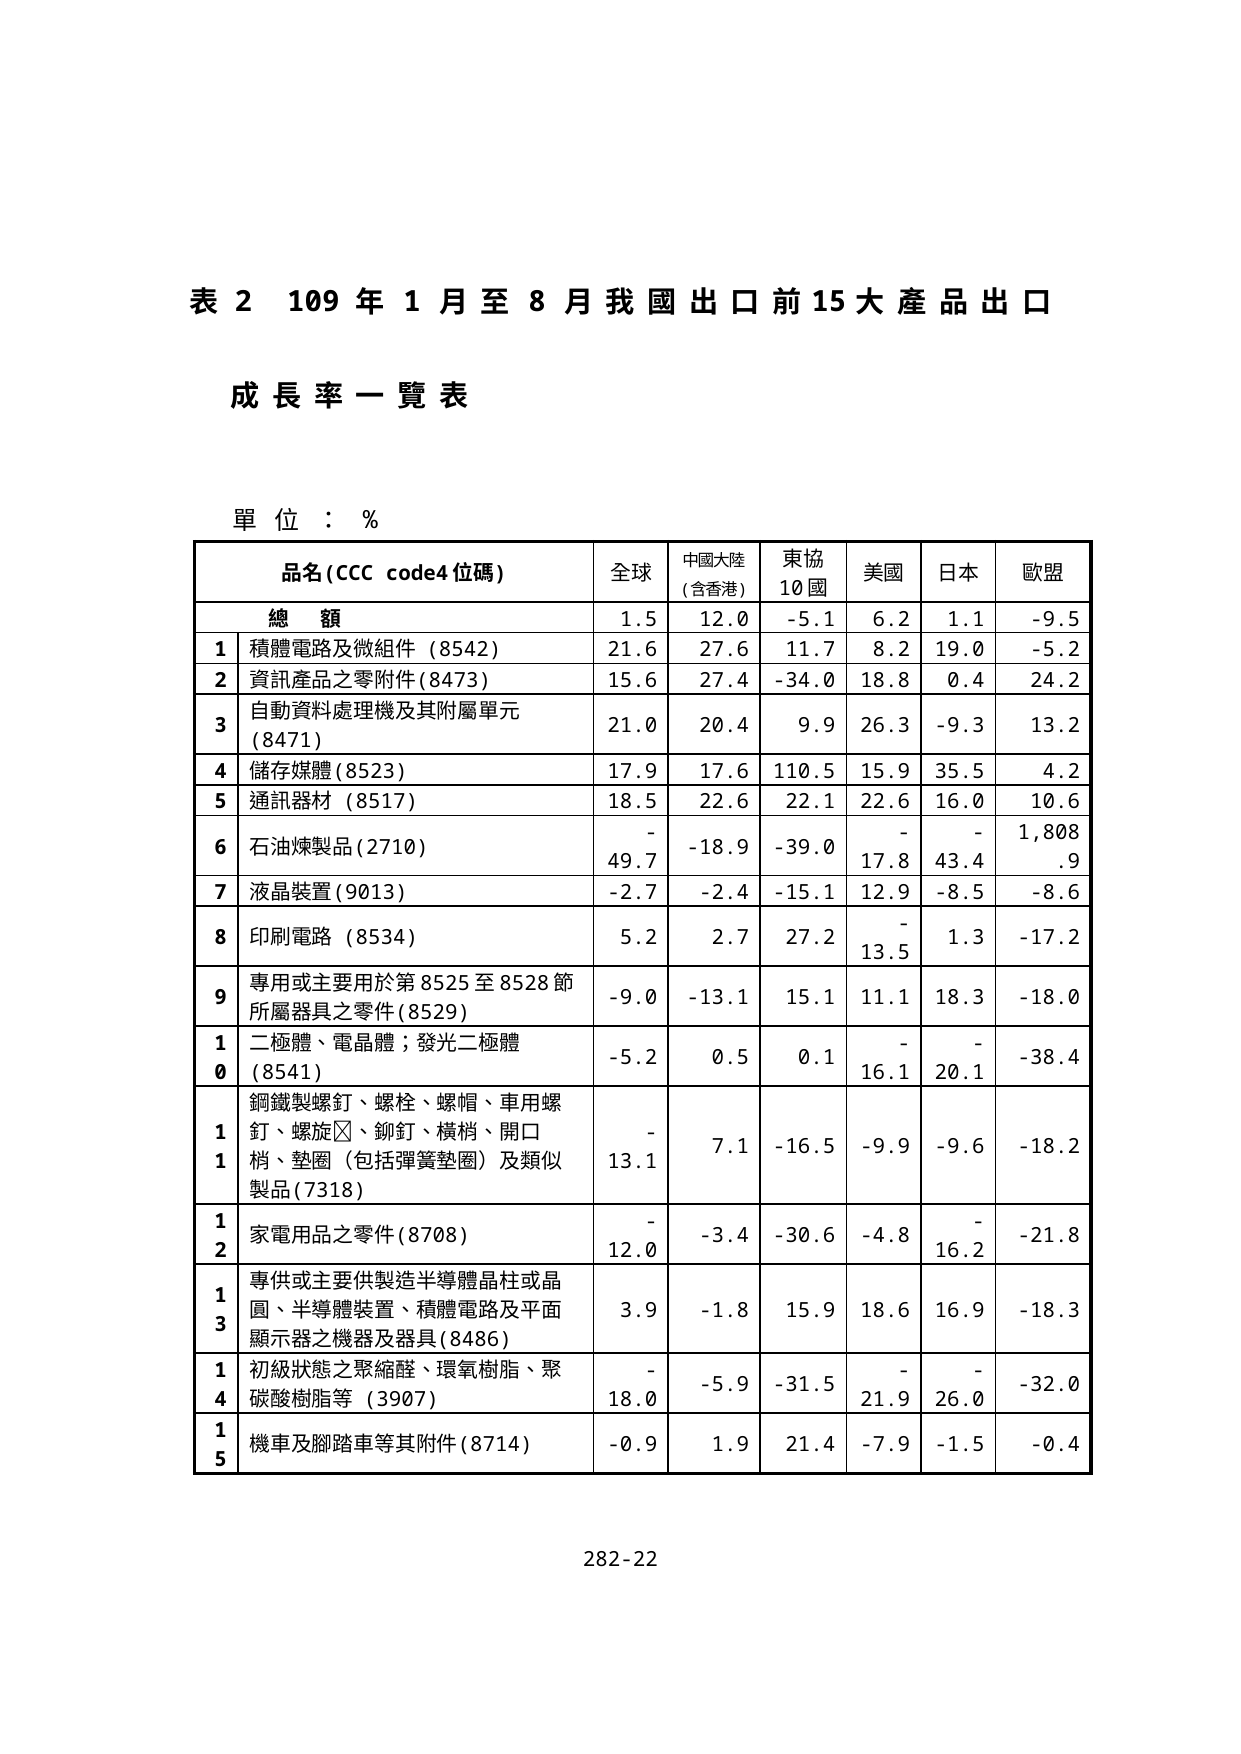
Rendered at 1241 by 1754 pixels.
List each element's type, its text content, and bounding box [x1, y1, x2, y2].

table_cell -49.7 [594, 816, 667, 874]
table_cell 8.2 [847, 633, 920, 663]
table_cell 1.9 [669, 1414, 759, 1472]
table_cell -30.6 [761, 1205, 846, 1263]
table_cell 35.5 [922, 755, 995, 784]
table_cell -43.4 [922, 816, 995, 874]
table_cell -8.5 [922, 876, 995, 905]
table_cell 7 [196, 876, 237, 905]
table_cell -1.8 [669, 1265, 759, 1352]
table_cell -32.0 [996, 1354, 1089, 1412]
table_cell 家電用品之零件(8708) [239, 1205, 593, 1263]
table_cell 積體電路及微組件 (8542) [239, 633, 593, 663]
table_cell 16.9 [922, 1265, 995, 1352]
table_header 品名(CCC code4位碼) [196, 543, 593, 601]
table_cell -16.2 [922, 1205, 995, 1263]
table_cell 10.6 [996, 786, 1089, 815]
table_cell 11 [196, 1087, 237, 1203]
table_cell 機車及腳踏車等其附件(8714) [239, 1414, 593, 1472]
table_cell -0.9 [594, 1414, 667, 1472]
table_cell 7.1 [669, 1087, 759, 1203]
table_header 歐盟 [996, 543, 1089, 601]
table_cell -9.3 [922, 695, 995, 753]
table_cell 13 [196, 1265, 237, 1352]
table_cell -16.1 [847, 1027, 920, 1085]
table_cell 14 [196, 1354, 237, 1412]
table_cell 3.9 [594, 1265, 667, 1352]
table_cell 4.2 [996, 755, 1089, 784]
table_cell 1.3 [922, 907, 995, 965]
table_cell 11.7 [761, 633, 846, 663]
table_cell 26.3 [847, 695, 920, 753]
table_cell 9.9 [761, 695, 846, 753]
table_cell 18.5 [594, 786, 667, 815]
table_cell -17.2 [996, 907, 1089, 965]
table_cell 0.4 [922, 664, 995, 693]
table_cell 1.5 [594, 603, 667, 632]
table_cell -38.4 [996, 1027, 1089, 1085]
table_cell -13.5 [847, 907, 920, 965]
table_cell 15.6 [594, 664, 667, 693]
table_cell 17.6 [669, 755, 759, 784]
table_cell 1 [196, 633, 237, 663]
table_cell 2.7 [669, 907, 759, 965]
table_cell -9.9 [847, 1087, 920, 1203]
table_header 中國大陸(含香港) [669, 543, 759, 601]
table_cell -9.5 [996, 603, 1089, 632]
table_cell -7.9 [847, 1414, 920, 1472]
table_cell 15.9 [761, 1265, 846, 1352]
table_cell 石油煉製品(2710) [239, 816, 593, 874]
table_cell -21.9 [847, 1354, 920, 1412]
text 表2 109年1月至8月我國出口前15大產品出口成長率一覽表 [183, 227, 1058, 415]
table_cell 18.6 [847, 1265, 920, 1352]
table_cell 21.6 [594, 633, 667, 663]
table_cell 12.0 [669, 603, 759, 632]
table_header 東協10國 [761, 543, 846, 601]
table_cell -18.9 [669, 816, 759, 874]
table_cell -31.5 [761, 1354, 846, 1412]
table_cell 儲存媒體(8523) [239, 755, 593, 784]
table_cell -5.2 [996, 633, 1089, 663]
table_cell -2.4 [669, 876, 759, 905]
table_header 美國 [847, 543, 920, 601]
table_cell 15 [196, 1414, 237, 1472]
table_cell 印刷電路 (8534) [239, 907, 593, 965]
table_cell 3 [196, 695, 237, 753]
table_cell -5.1 [761, 603, 846, 632]
table_cell 20.4 [669, 695, 759, 753]
table_cell 15.9 [847, 755, 920, 784]
table_cell 19.0 [922, 633, 995, 663]
table_cell -18.2 [996, 1087, 1089, 1203]
table_cell 21.4 [761, 1414, 846, 1472]
table_cell -21.8 [996, 1205, 1089, 1263]
table_cell 4 [196, 755, 237, 784]
table_cell 17.9 [594, 755, 667, 784]
table_cell 5 [196, 786, 237, 815]
table_cell 資訊產品之零附件(8473) [239, 664, 593, 693]
table_cell 自動資料處理機及其附屬單元(8471) [239, 695, 593, 753]
table_cell -15.1 [761, 876, 846, 905]
table_cell 27.4 [669, 664, 759, 693]
table_cell 18.8 [847, 664, 920, 693]
table_cell 6.2 [847, 603, 920, 632]
table_cell -9.0 [594, 967, 667, 1025]
table_cell 1.1 [922, 603, 995, 632]
table_cell 通訊器材 (8517) [239, 786, 593, 815]
table_cell 9 [196, 967, 237, 1025]
table_cell -13.1 [669, 967, 759, 1025]
table_cell 24.2 [996, 664, 1089, 693]
table_cell 13.2 [996, 695, 1089, 753]
table_cell 22.6 [847, 786, 920, 815]
table_cell 11.1 [847, 967, 920, 1025]
table_cell 16.0 [922, 786, 995, 815]
table_cell 專用或主要用於第8525至8528節所屬器具之零件(8529) [239, 967, 593, 1025]
table_cell 1,808.9 [996, 816, 1089, 874]
table_cell 12.9 [847, 876, 920, 905]
table_cell 21.0 [594, 695, 667, 753]
table_header 全球 [594, 543, 667, 601]
table_cell -18.0 [996, 967, 1089, 1025]
table_cell 27.6 [669, 633, 759, 663]
table_cell -0.4 [996, 1414, 1089, 1472]
table_cell 二極體、電晶體；發光二極體(8541) [239, 1027, 593, 1085]
table_cell 鋼鐵製螺釘、螺栓、螺帽、車用螺釘、螺旋、鉚釘、橫梢、開口梢、墊圈（包括彈簧墊圈）及類似製品(7318) [239, 1087, 593, 1203]
table_cell 初級狀態之聚縮醛、環氧樹脂、聚碳酸樹脂等 (3907) [239, 1354, 593, 1412]
table_cell 0.5 [669, 1027, 759, 1085]
table_cell -2.7 [594, 876, 667, 905]
table_cell -18.0 [594, 1354, 667, 1412]
table_cell -5.9 [669, 1354, 759, 1412]
table_cell 6 [196, 816, 237, 874]
table_cell -34.0 [761, 664, 846, 693]
table_cell 液晶裝置(9013) [239, 876, 593, 905]
table_cell 22.6 [669, 786, 759, 815]
table_cell 27.2 [761, 907, 846, 965]
text 單位：% [183, 415, 1058, 540]
table_cell -4.8 [847, 1205, 920, 1263]
table_cell 22.1 [761, 786, 846, 815]
table_cell -13.1 [594, 1087, 667, 1203]
table_cell -9.6 [922, 1087, 995, 1203]
table_cell -17.8 [847, 816, 920, 874]
table_cell -1.5 [922, 1414, 995, 1472]
table_cell 12 [196, 1205, 237, 1263]
table_cell -8.6 [996, 876, 1089, 905]
table_cell -20.1 [922, 1027, 995, 1085]
table_cell -5.2 [594, 1027, 667, 1085]
table_cell -39.0 [761, 816, 846, 874]
table_cell 110.5 [761, 755, 846, 784]
table_cell 0.1 [761, 1027, 846, 1085]
table_cell 2 [196, 664, 237, 693]
table_cell -12.0 [594, 1205, 667, 1263]
table_cell 10 [196, 1027, 237, 1085]
table_cell -26.0 [922, 1354, 995, 1412]
table_cell 專供或主要供製造半導體晶柱或晶圓、半導體裝置、積體電路及平面顯示器之機器及器具(8486) [239, 1265, 593, 1352]
table_header 日本 [922, 543, 995, 601]
table_cell 15.1 [761, 967, 846, 1025]
table_cell -16.5 [761, 1087, 846, 1203]
table_cell -18.3 [996, 1265, 1089, 1352]
table_cell 5.2 [594, 907, 667, 965]
table_cell 18.3 [922, 967, 995, 1025]
table_cell -3.4 [669, 1205, 759, 1263]
table_cell 8 [196, 907, 237, 965]
table_cell 總 額 [196, 603, 593, 632]
